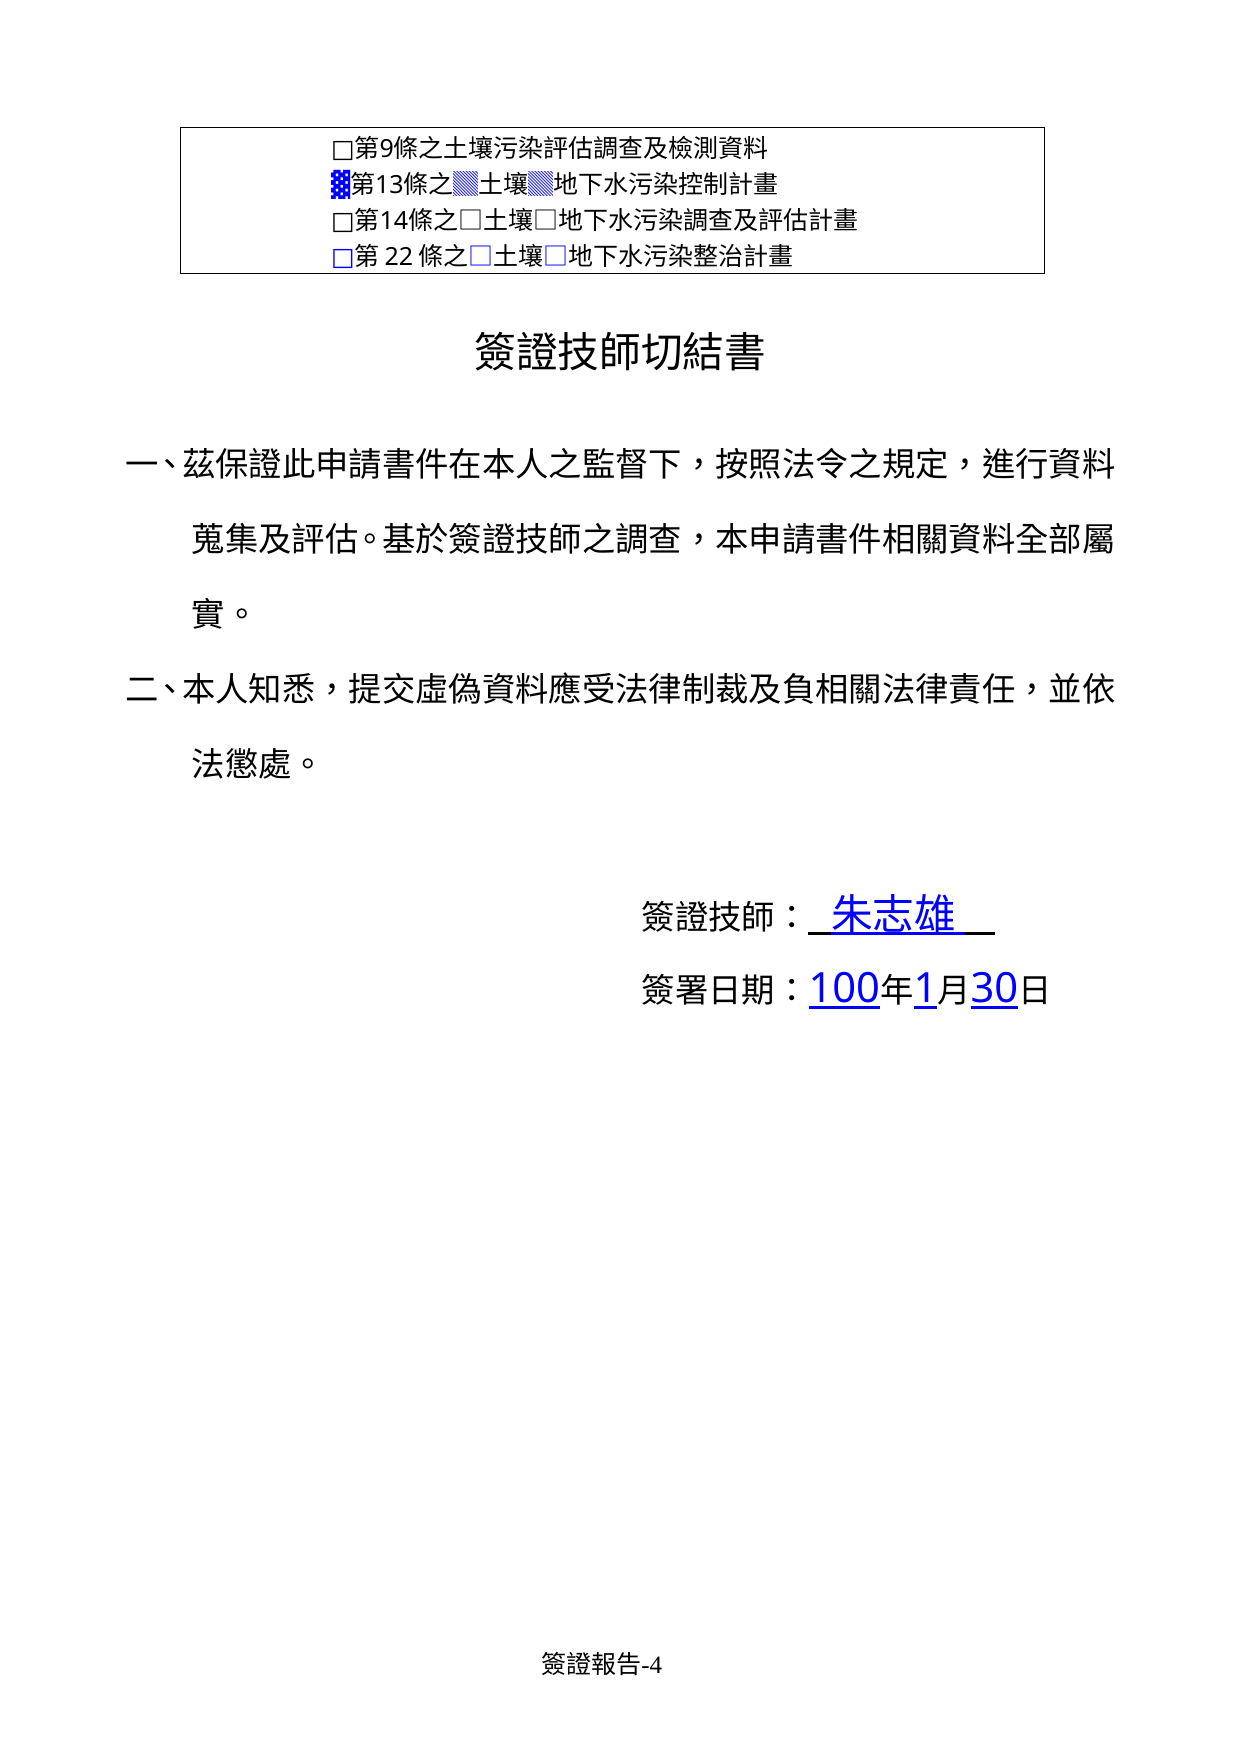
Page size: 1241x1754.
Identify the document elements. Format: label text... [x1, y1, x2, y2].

text 二、本人知悉，提交虛偽資料應受法律制裁及負相關法律責任，並依法懲處。 [125, 649, 1115, 799]
text 簽證技師切結書 [125, 312, 1115, 387]
table_header □第9條之土壤污染評估調查及檢測資料 ▓第13條之▓土壤▓地下水污染控制計畫 □第14條之□土壤□地下水污染調查及評估計畫 □第22條之□土壤□地下水污染整治計畫 [181, 128, 1044, 273]
text 簽署日期：100年1月30日 [125, 949, 1115, 1024]
text 簽證技師： 朱志雄 [125, 874, 1115, 949]
text 一、茲保證此申請書件在本人之監督下，按照法令之規定，進行資料蒐集及評估。基於簽證技師之調查，本申請書件相關資料全部屬實。 [125, 424, 1115, 649]
